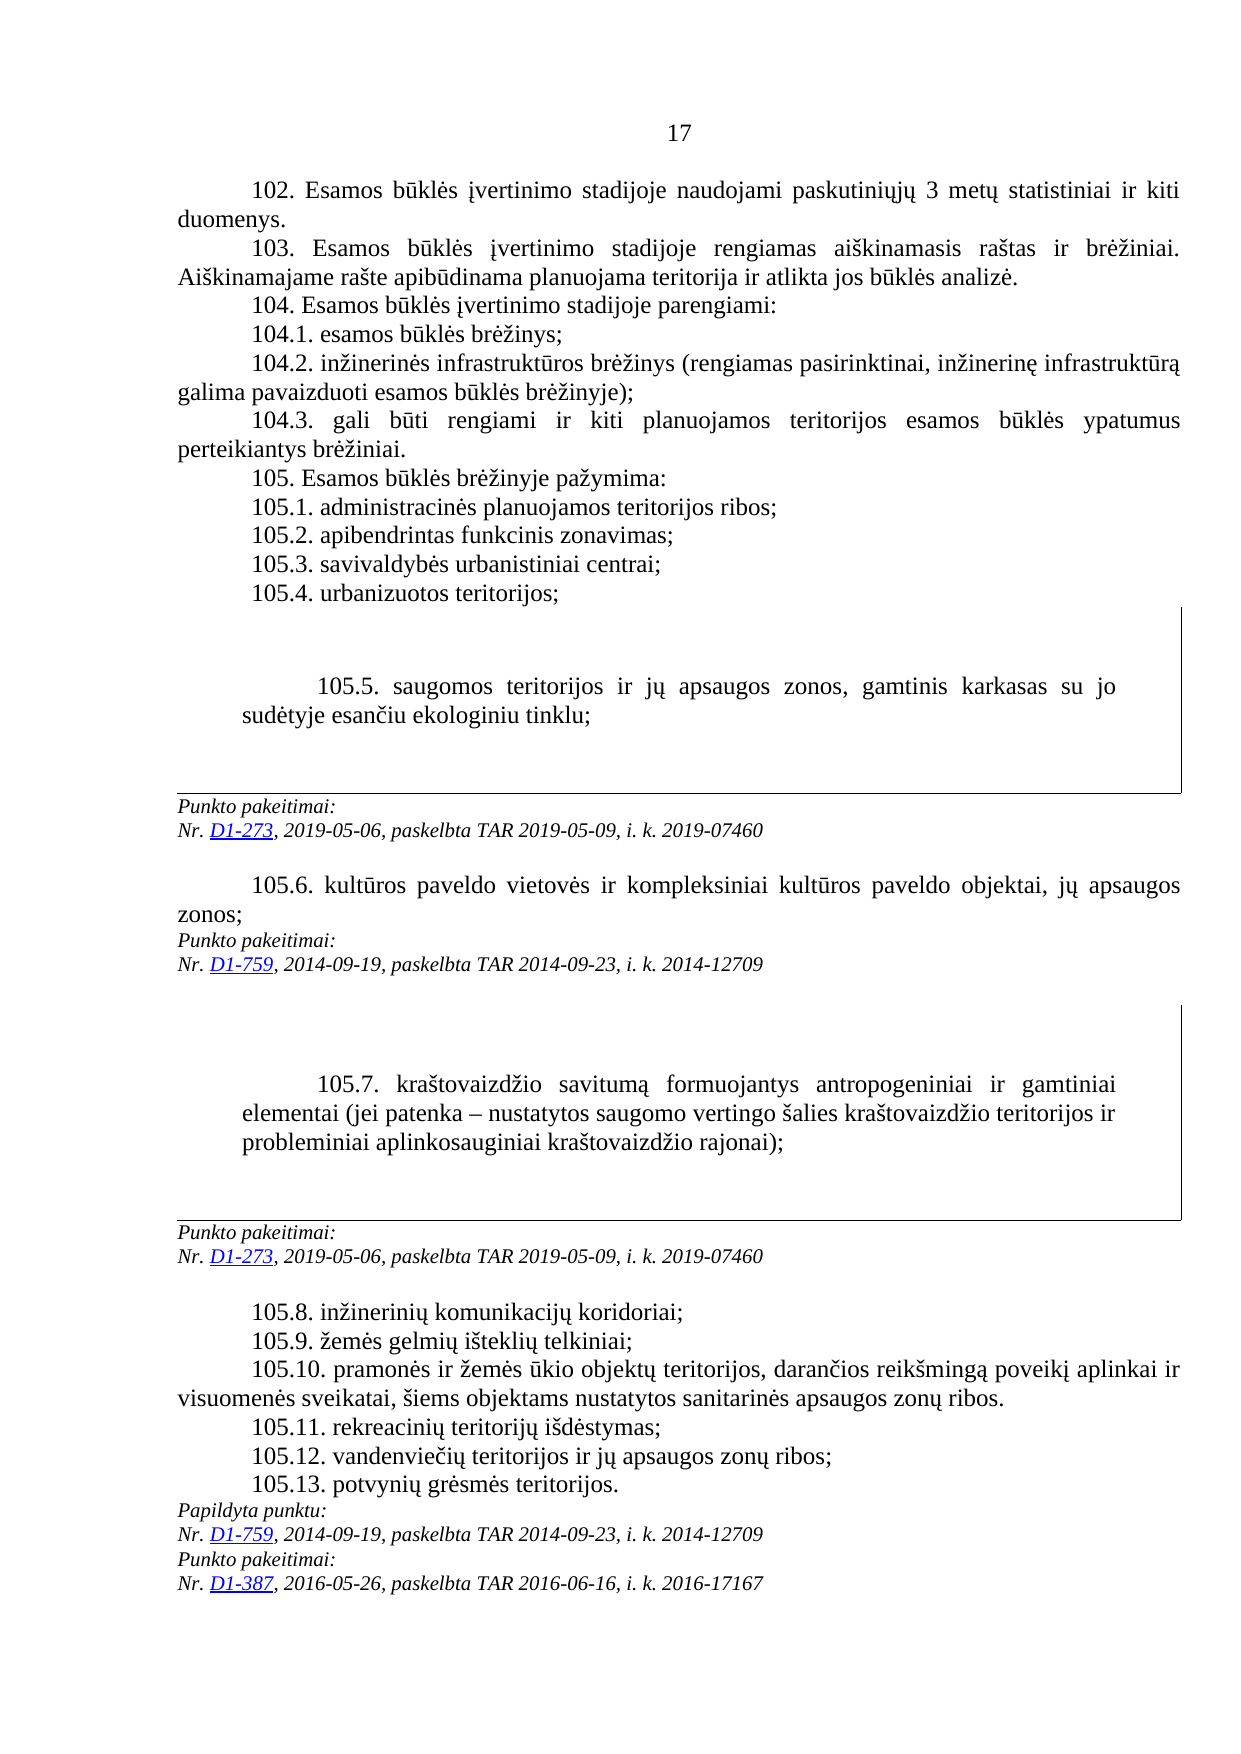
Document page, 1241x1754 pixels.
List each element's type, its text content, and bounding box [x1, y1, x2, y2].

text 105.5. saugomos teritorijos ir jų apsaugos zonos, gamtinis karkasas su jo sudėtyje esančiu ekologiniu tinklu; [177, 607, 1181, 793]
text 105. Esamos būklės brėžinyje pažymima: [177, 463, 1181, 492]
text 105.10. pramonės ir žemės ūkio objektų teritorijos, darančios reikšmingą poveikį aplinkai ir visuomenės sveikatai, šiems objektams nustatytos sanitarinės apsaugos zonų ribos. [177, 1354, 1181, 1412]
text 105.9. žemės gelmių išteklių telkiniai; [177, 1326, 1181, 1354]
text 102. Esamos būklės įvertinimo stadijoje naudojami paskutiniųjų 3 metų statistiniai ir kiti duomenys. [177, 176, 1181, 233]
text 104. Esamos būklės įvertinimo stadijoje parengiami: [177, 291, 1181, 319]
text Punkto pakeitimai: [177, 928, 1181, 952]
text 105.2. apibendrintas funkcinis zonavimas; [177, 521, 1181, 549]
text Papildyta punktu: [177, 1498, 1181, 1522]
text 105.1. administracinės planuojamos teritorijos ribos; [177, 492, 1181, 521]
text 105.4. urbanizuotos teritorijos; [177, 578, 1181, 607]
text 104.3. gali būti rengiami ir kiti planuojamos teritorijos esamos būklės ypatumus perteikiantys brėžiniai. [177, 406, 1181, 463]
text 105.3. savivaldybės urbanistiniai centrai; [177, 549, 1181, 578]
text Punkto pakeitimai: [177, 793, 1181, 818]
text Punkto pakeitimai: [177, 1546, 1181, 1571]
text 105.13. potvynių grėsmės teritorijos. [177, 1469, 1181, 1498]
text 105.12. vandenviečių teritorijos ir jų apsaugos zonų ribos; [177, 1441, 1181, 1469]
text 105.11. rekreacinių teritorijų išdėstymas; [177, 1412, 1181, 1441]
text Punkto pakeitimai: [177, 1220, 1181, 1244]
text 105.6. kultūros paveldo vietovės ir kompleksiniai kultūros paveldo objektai, jų apsaugos zonos; [177, 870, 1181, 928]
text 105.7. kraštovaizdžio savitumą formuojantys antropogeniniai ir gamtiniai elementai (jei patenka – nustatytos saugomo vertingo šalies kraštovaizdžio teritorijos ir probleminiai aplinkosauginiai kraštovaizdžio rajonai); [177, 1005, 1181, 1220]
text Nr. D1-387, 2016-05-26, paskelbta TAR 2016-06-16, i. k. 2016-17167 [177, 1571, 1181, 1594]
text 104.1. esamos būklės brėžinys; [177, 319, 1181, 348]
text Nr. D1-759, 2014-09-19, paskelbta TAR 2014-09-23, i. k. 2014-12709 [177, 1522, 1181, 1546]
text 105.8. inžinerinių komunikacijų koridoriai; [177, 1297, 1181, 1326]
text Nr. D1-273, 2019-05-06, paskelbta TAR 2019-05-09, i. k. 2019-07460 [177, 1244, 1181, 1268]
text Nr. D1-273, 2019-05-06, paskelbta TAR 2019-05-09, i. k. 2019-07460 [177, 818, 1181, 842]
text Nr. D1-759, 2014-09-19, paskelbta TAR 2014-09-23, i. k. 2014-12709 [177, 952, 1181, 976]
text 103. Esamos būklės įvertinimo stadijoje rengiamas aiškinamasis raštas ir brėžiniai. Aiškinamajame rašte apibūdinama planuojama teritorija ir atlikta jos būklės analizė. [177, 233, 1181, 291]
text 104.2. inžinerinės infrastruktūros brėžinys (rengiamas pasirinktinai, inžinerinę infrastruktūrą galima pavaizduoti esamos būklės brėžinyje); [177, 348, 1181, 406]
